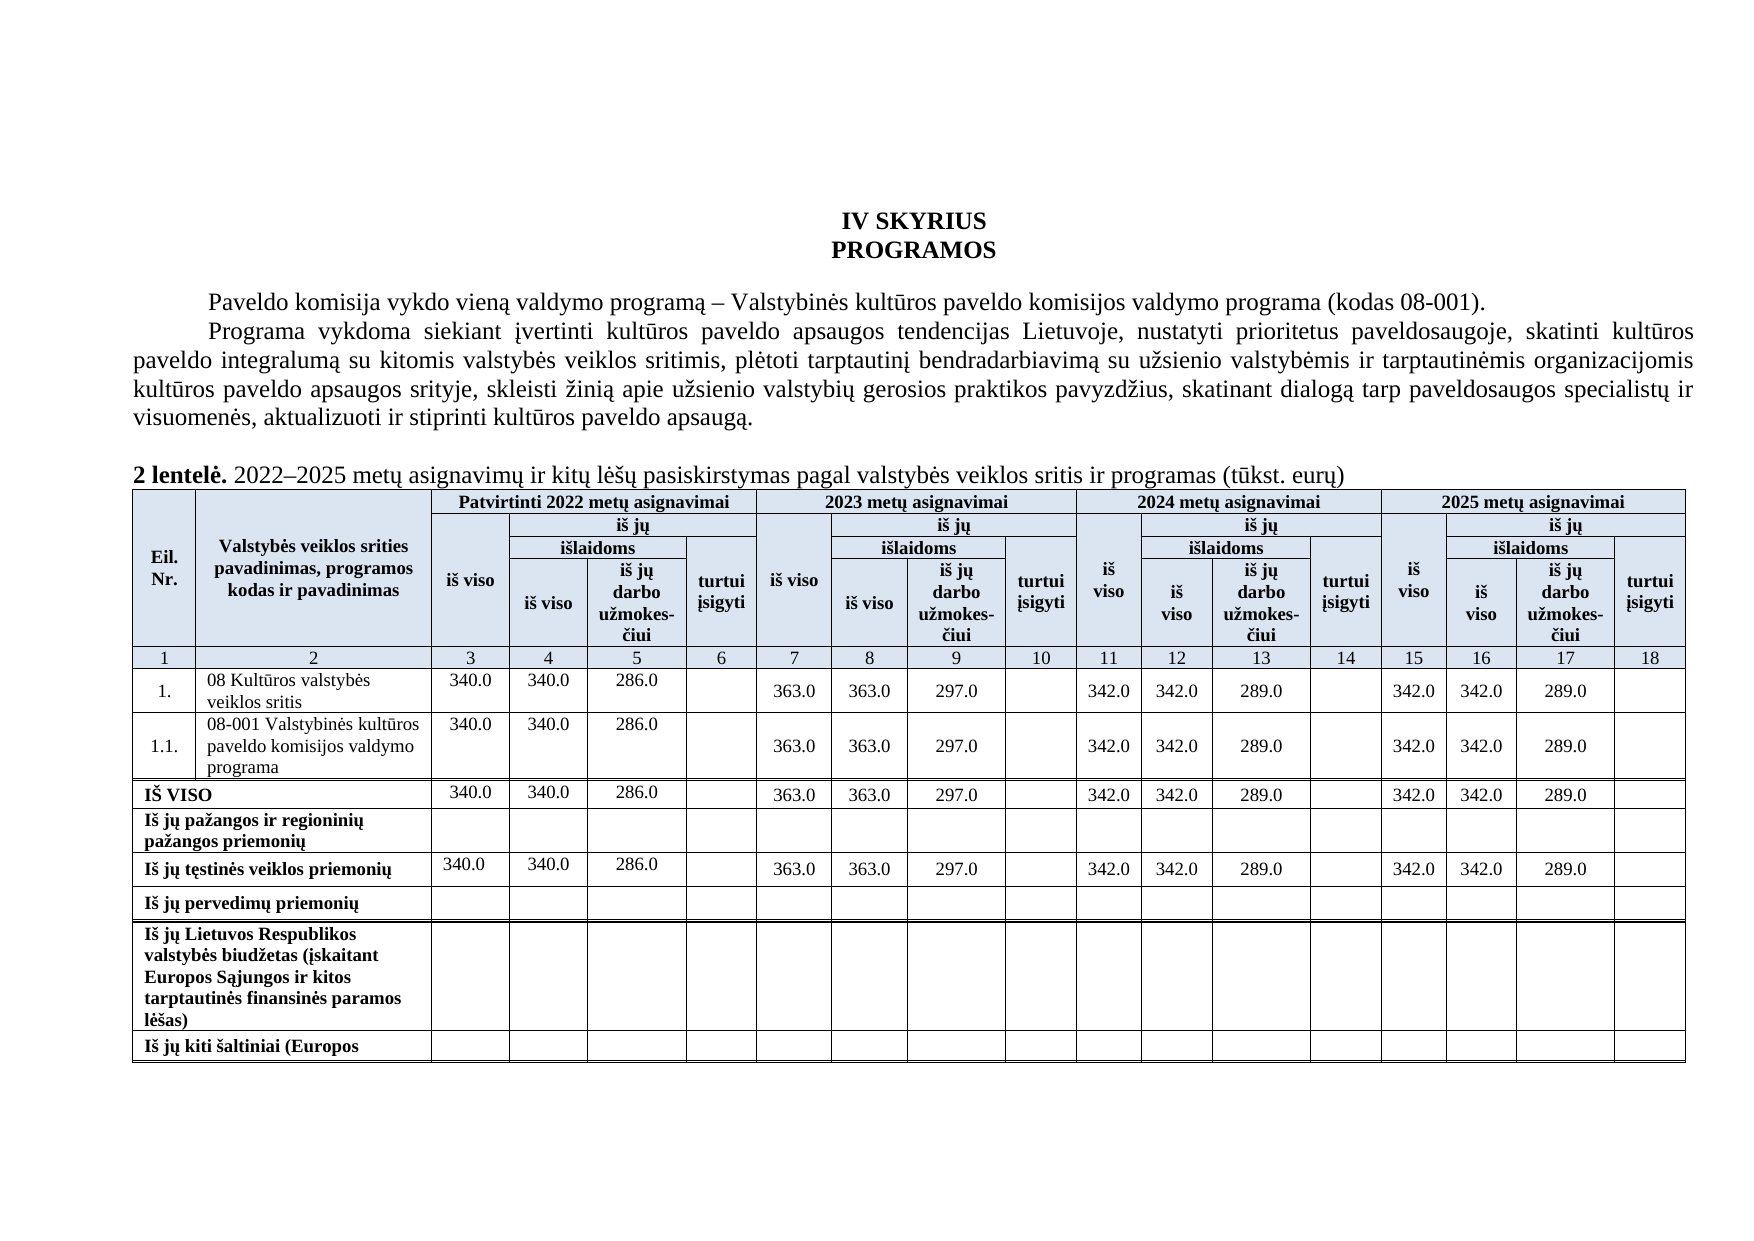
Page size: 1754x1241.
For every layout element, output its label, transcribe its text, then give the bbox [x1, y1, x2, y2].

table_cell Iš jų pervedimų priemonių [133, 887, 431, 919]
table_cell [1382, 923, 1446, 1030]
table_cell [1517, 809, 1614, 852]
table_cell [1447, 887, 1516, 919]
table_cell 342.0 [1077, 713, 1141, 778]
table_cell [757, 887, 831, 919]
table_cell Iš jų tęstinės veiklos priemonių [133, 853, 431, 886]
table_cell 9 [908, 647, 1005, 668]
table_cell [1382, 1031, 1446, 1060]
table_cell 8 [832, 647, 907, 668]
table_cell [1142, 809, 1212, 852]
table_cell iš jų darbo užmokes-čiui [908, 559, 1005, 646]
table_cell [588, 887, 686, 919]
table_cell 342.0 [1447, 781, 1516, 808]
table_cell 1.1. [133, 713, 195, 778]
table_cell 363.0 [832, 781, 907, 808]
table_cell 342.0 [1077, 781, 1141, 808]
table_cell 363.0 [757, 669, 831, 712]
table_cell 340.0 [510, 781, 587, 808]
table_cell [1006, 669, 1076, 712]
table_cell 289.0 [1213, 781, 1310, 808]
table_cell [1517, 1031, 1614, 1060]
table_cell 297.0 [908, 853, 1005, 886]
table_cell [687, 853, 756, 886]
table_cell [1142, 923, 1212, 1030]
table_cell [1447, 923, 1516, 1030]
table_cell [1382, 809, 1446, 852]
table_cell [1311, 1031, 1381, 1060]
table_cell 363.0 [757, 713, 831, 778]
table_cell [1615, 809, 1685, 852]
table_cell 289.0 [1517, 853, 1614, 886]
table_cell 289.0 [1517, 781, 1614, 808]
table_cell 342.0 [1077, 853, 1141, 886]
table_cell [1006, 781, 1076, 808]
table_cell 342.0 [1382, 853, 1446, 886]
table_cell [1213, 923, 1310, 1030]
table_cell 363.0 [832, 713, 907, 778]
table_cell [1142, 1031, 1212, 1060]
table_header Eil. Nr. [133, 490, 195, 646]
table_cell išlaidoms [510, 537, 686, 558]
table_cell [1615, 1031, 1685, 1060]
table_cell [1615, 887, 1685, 919]
table_cell [908, 809, 1005, 852]
table_cell [432, 809, 509, 852]
table_cell 08-001 Valstybinės kultūros paveldo komisijos valdymo programa [196, 713, 431, 778]
table_cell iš jų [832, 514, 1076, 536]
table_cell [1077, 923, 1141, 1030]
table_cell [510, 887, 587, 919]
table_cell [757, 923, 831, 1030]
table_cell 340.0 [510, 853, 587, 886]
table_cell [588, 1031, 686, 1060]
table_cell iš viso [510, 559, 587, 646]
table_cell [757, 809, 831, 852]
table_cell [1142, 887, 1212, 919]
table_cell 18 [1615, 647, 1685, 668]
table_cell 342.0 [1382, 713, 1446, 778]
table_cell [1311, 781, 1381, 808]
table_header Valstybės veiklos srities pavadinimas, programos kodas ir pavadinimas [196, 490, 431, 646]
table_cell 14 [1311, 647, 1381, 668]
table_cell 289.0 [1517, 713, 1614, 778]
text 2 lentelė. 2022–2025 metų asignavimų ir kitų lėšų pasiskirstymas pagal valstybės veiklos sritis ir programas (tūkst. eurų) [133, 460, 1695, 489]
table_cell [687, 923, 756, 1030]
table_cell 286.0 [588, 781, 686, 808]
table_cell 286.0 [588, 669, 686, 712]
table_cell turtui įsigyti [1006, 537, 1076, 646]
table_cell [588, 923, 686, 1030]
table_cell 342.0 [1142, 853, 1212, 886]
table_cell 5 [588, 647, 686, 668]
table_cell [1517, 887, 1614, 919]
table_cell išlaidoms [832, 537, 1005, 558]
table_cell [1006, 887, 1076, 919]
table_cell 363.0 [757, 853, 831, 886]
table_cell [1077, 1031, 1141, 1060]
table_cell [908, 887, 1005, 919]
table_cell 16 [1447, 647, 1516, 668]
table_cell [1615, 781, 1685, 808]
table_cell 1. [133, 669, 195, 712]
table_cell 342.0 [1447, 669, 1516, 712]
table_cell 342.0 [1142, 781, 1212, 808]
table_cell [832, 923, 907, 1030]
table_cell išlaidoms [1142, 537, 1310, 558]
table_cell 11 [1077, 647, 1141, 668]
table_cell iš jų [1142, 514, 1381, 536]
table_cell [1615, 669, 1685, 712]
table_cell 17 [1517, 647, 1614, 668]
table_cell Iš jų kiti šaltiniai (Europos [133, 1031, 431, 1060]
table_cell [908, 1031, 1005, 1060]
table_cell [832, 1031, 907, 1060]
table_cell 342.0 [1142, 669, 1212, 712]
table_cell [757, 1031, 831, 1060]
table_header 2024 metų asignavimai [1077, 490, 1381, 513]
table_cell [687, 809, 756, 852]
table_cell 342.0 [1142, 713, 1212, 778]
table_cell 340.0 [432, 781, 509, 808]
table_cell 6 [687, 647, 756, 668]
table_cell 12 [1142, 647, 1212, 668]
table_cell 286.0 [588, 853, 686, 886]
table_cell turtui įsigyti [1615, 537, 1685, 646]
table_cell [1006, 923, 1076, 1030]
table_header 2023 metų asignavimai [757, 490, 1076, 513]
table_cell iš jų darbo užmokes-čiui [1213, 559, 1310, 646]
table_cell 342.0 [1447, 853, 1516, 886]
table_cell 363.0 [832, 853, 907, 886]
table_cell [1006, 853, 1076, 886]
table_cell [1447, 1031, 1516, 1060]
table_cell 289.0 [1517, 669, 1614, 712]
table_cell 342.0 [1382, 781, 1446, 808]
table_cell 3 [432, 647, 509, 668]
table_cell [1077, 887, 1141, 919]
table_cell [1311, 923, 1381, 1030]
table_cell iš jų [1447, 514, 1685, 536]
table_cell iš viso [1077, 514, 1141, 646]
table_cell [832, 809, 907, 852]
table_cell [1311, 887, 1381, 919]
table_cell iš jų darbo užmokes-čiui [1517, 559, 1614, 646]
text Programa vykdoma siekiant įvertinti kultūros paveldo apsaugos tendencijas Lietuvoje, nustatyti prioritetus paveldosaugoje, skatinti kultūros paveldo integralumą su kitomis valstybės veiklos sritimis, plėtoti tarptautinį bendradarbiavimą su užsienio valstybėmis ir tarptautinėmis organizacijomis kultūros paveldo apsaugos srityje, skleisti žinią apie užsienio valstybių gerosios praktikos pavyzdžius, skatinant dialogą tarp paveldosaugos specialistų ir visuomenės, aktualizuoti ir stiprinti kultūros paveldo apsaugą. [133, 316, 1695, 431]
table_cell išlaidoms [1447, 537, 1614, 558]
table_cell [1006, 713, 1076, 778]
table_cell [687, 1031, 756, 1060]
table_cell 340.0 [432, 713, 509, 778]
table_cell turtui įsigyti [687, 537, 756, 646]
table_cell Iš jų Lietuvos Respublikos valstybės biudžetas (įskaitant Europos Sąjungos ir kitos tarptautinės finansinės paramos lėšas) [133, 923, 431, 1030]
table_cell Iš jų pažangos ir regioninių pažangos priemonių [133, 809, 431, 852]
table_cell 363.0 [757, 781, 831, 808]
table_cell 342.0 [1382, 669, 1446, 712]
table_cell 289.0 [1213, 669, 1310, 712]
table_cell [687, 781, 756, 808]
table_cell [908, 923, 1005, 1030]
table_cell [432, 1031, 509, 1060]
table_cell iš viso [1447, 559, 1516, 646]
table_cell [1213, 887, 1310, 919]
table_cell [510, 809, 587, 852]
table_cell [1213, 1031, 1310, 1060]
table_cell 340.0 [510, 713, 587, 778]
table_cell [510, 1031, 587, 1060]
table_header 2025 metų asignavimai [1382, 490, 1685, 513]
table_cell [1311, 853, 1381, 886]
text IV SKYRIUS [133, 206, 1695, 235]
table_cell [1517, 923, 1614, 1030]
table_cell iš viso [1142, 559, 1212, 646]
table_cell [1311, 669, 1381, 712]
table_cell 7 [757, 647, 831, 668]
table_cell iš viso [832, 559, 907, 646]
table_cell [1615, 853, 1685, 886]
table_cell 4 [510, 647, 587, 668]
table_cell 340.0 [432, 853, 509, 886]
table_cell [1615, 713, 1685, 778]
table_cell 297.0 [908, 669, 1005, 712]
table_cell [1311, 713, 1381, 778]
table_cell 286.0 [588, 713, 686, 778]
table_cell [432, 887, 509, 919]
table_cell IŠ VISO [133, 781, 431, 808]
table_cell [1006, 1031, 1076, 1060]
table_cell [687, 669, 756, 712]
table_cell 10 [1006, 647, 1076, 668]
table_cell 289.0 [1213, 713, 1310, 778]
table_cell 297.0 [908, 781, 1005, 808]
table_cell [1311, 809, 1381, 852]
table_cell 340.0 [432, 669, 509, 712]
table_cell iš viso [432, 514, 509, 646]
table_cell 289.0 [1213, 853, 1310, 886]
table_cell turtui įsigyti [1311, 537, 1381, 646]
table_cell [1447, 809, 1516, 852]
table_cell 297.0 [908, 713, 1005, 778]
table_cell [1006, 809, 1076, 852]
table_cell [1382, 887, 1446, 919]
table_cell [1213, 809, 1310, 852]
table_cell iš viso [1382, 514, 1446, 646]
table_cell iš viso [757, 514, 831, 646]
table_cell [687, 887, 756, 919]
text Paveldo komisija vykdo vieną valdymo programą – Valstybinės kultūros paveldo komisijos valdymo programa (kodas 08-001). [133, 287, 1695, 316]
table_cell 08 Kultūros valstybės veiklos sritis [196, 669, 431, 712]
table_cell [588, 809, 686, 852]
table_cell 1 [133, 647, 195, 668]
table_cell [687, 713, 756, 778]
text PROGRAMOS [133, 235, 1695, 263]
table_cell 13 [1213, 647, 1310, 668]
table_cell [832, 887, 907, 919]
table_cell 15 [1382, 647, 1446, 668]
table_cell [510, 923, 587, 1030]
table_cell 340.0 [510, 669, 587, 712]
table_cell 342.0 [1077, 669, 1141, 712]
table_cell iš jų darbo užmokes-čiui [588, 559, 686, 646]
table_cell 363.0 [832, 669, 907, 712]
table_cell [1077, 809, 1141, 852]
table_cell [432, 923, 509, 1030]
table_cell 2 [196, 647, 431, 668]
table_header Patvirtinti 2022 metų asignavimai [432, 490, 756, 513]
table_cell iš jų [510, 514, 756, 536]
table_cell [1615, 923, 1685, 1030]
table_cell 342.0 [1447, 713, 1516, 778]
